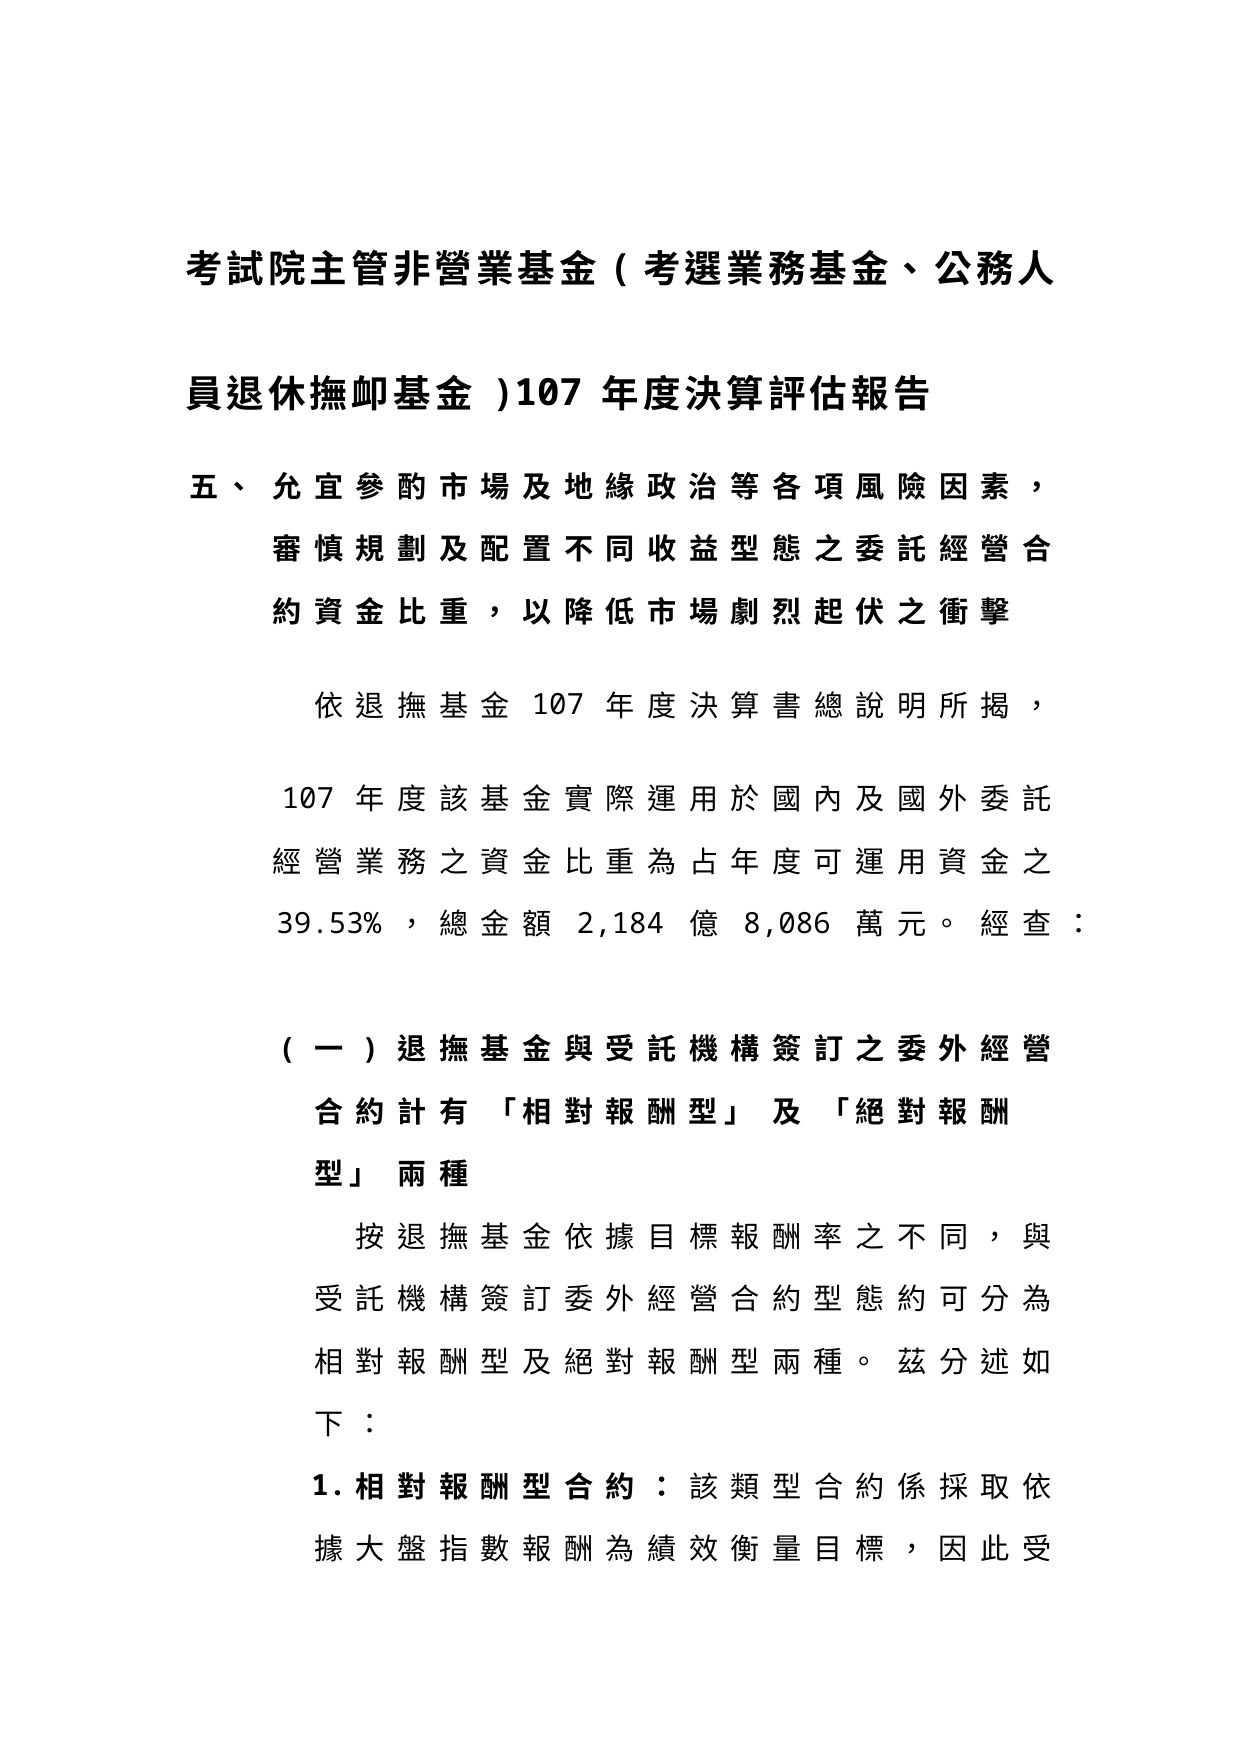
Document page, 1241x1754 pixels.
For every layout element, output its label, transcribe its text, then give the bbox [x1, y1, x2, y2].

text 按退撫基金依據目標報酬率之不同，與受託機構簽訂委外經營合約型態約可分為相對報酬型及絕對報酬型兩種。茲分述如下： [271, 1193, 1058, 1443]
text 五、允宜參酌市場及地緣政治等各項風險因素，審慎規劃及配置不同收益型態之委託經營合約資金比重，以降低市場劇烈起伏之衝擊 [183, 443, 1058, 630]
text 1.相對報酬型合約：該類型合約係採取依據大盤指數報酬為績效衡量目標，因此受 [271, 1443, 1058, 1568]
text (一)退撫基金與受託機構簽訂之委外經營合約計有「相對報酬型」及「絕對報酬型」兩種 [242, 1005, 1058, 1193]
text 依退撫基金107年度決算書總說明所揭，107年度該基金實際運用於國內及國外委託經營業務之資金比重為占年度可運用資金之39.53%，總金額2,184億8,086萬元。經查： [242, 630, 1058, 1005]
text 考試院主管非營業基金(考選業務基金、公務人員退休撫卹基金)107年度決算評估報告 [183, 193, 1058, 443]
